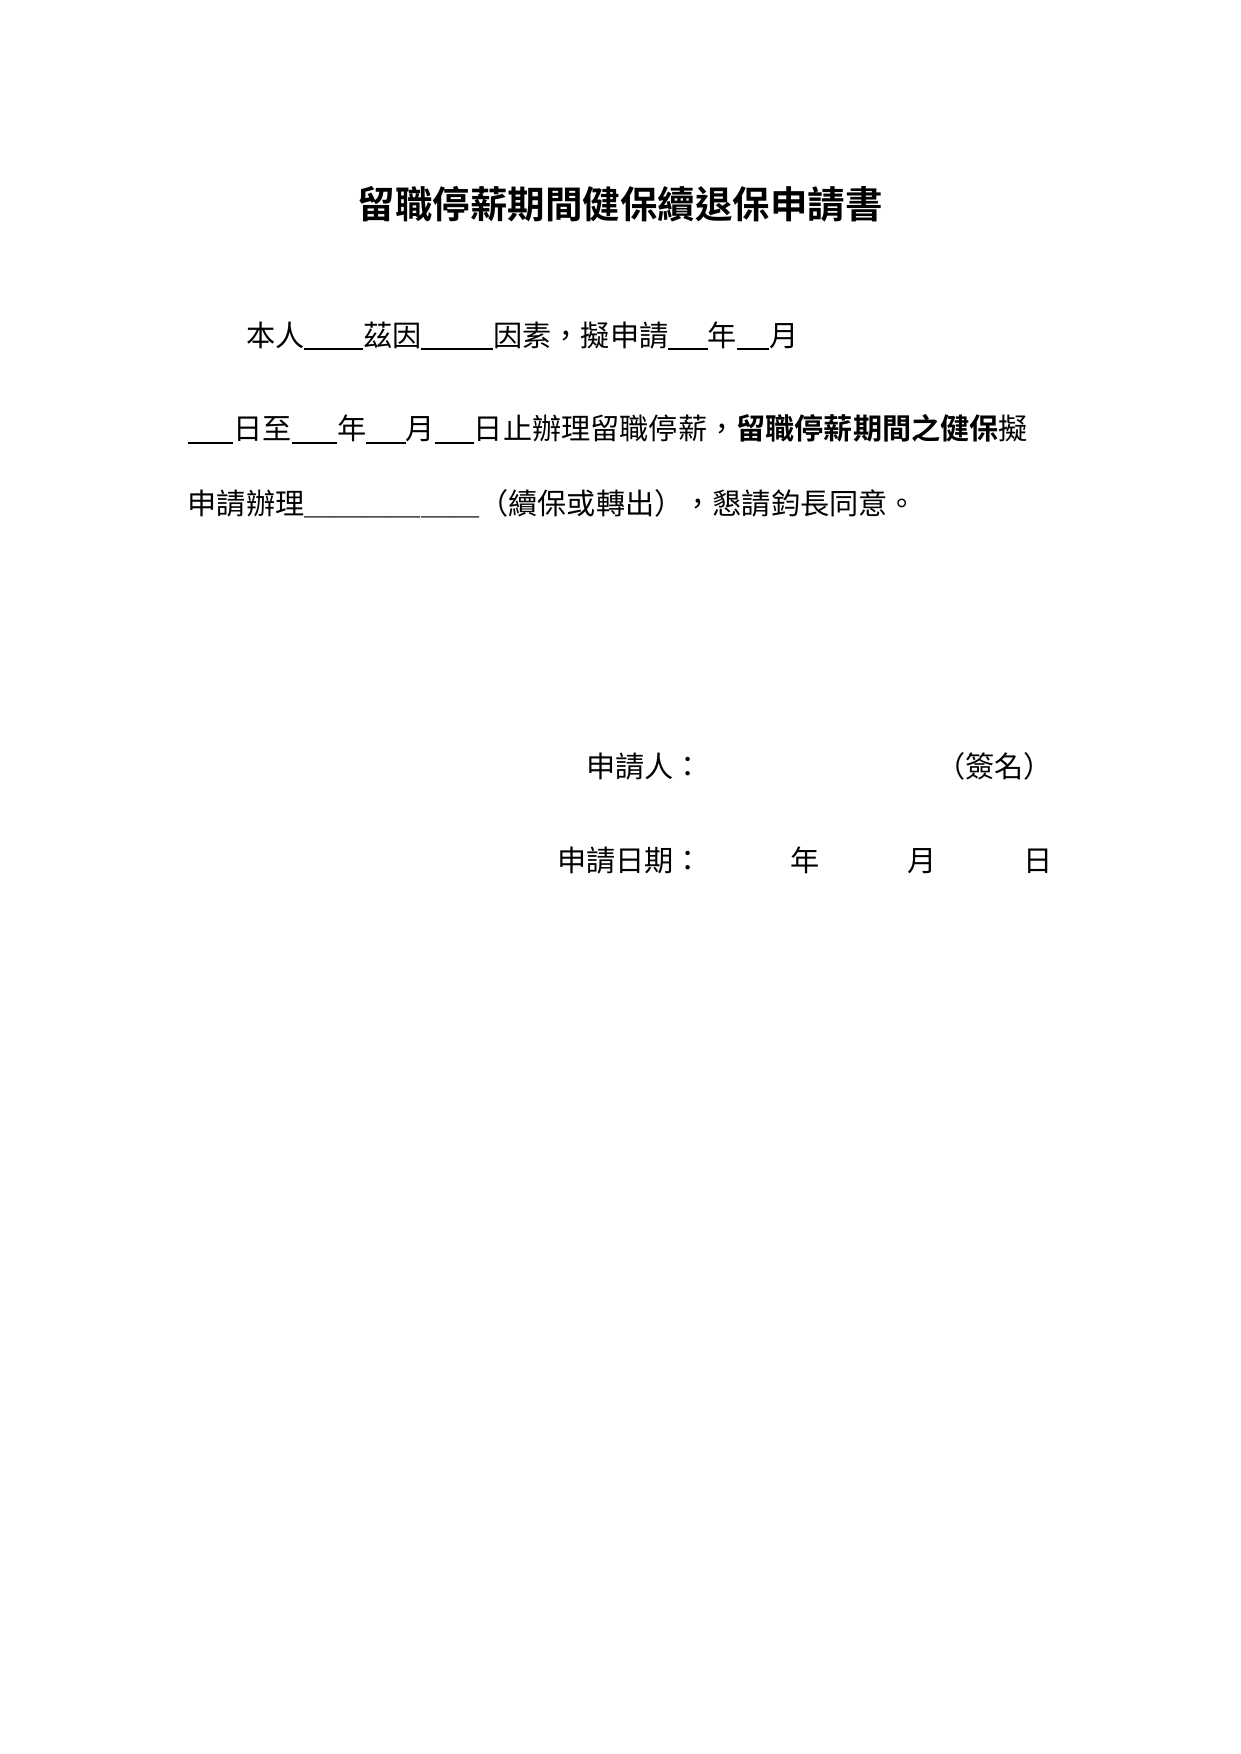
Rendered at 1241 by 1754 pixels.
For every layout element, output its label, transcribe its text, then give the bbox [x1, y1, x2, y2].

text 留職停薪期間健保續退保申請書 [187, 164, 1053, 239]
text 本人 茲因 因素，擬申請 年 月 [187, 296, 1053, 371]
text 申請人： （簽名） [187, 727, 1053, 802]
text 申請日期： 年 月 日 [187, 821, 1053, 896]
text 日至 年 月 日止辦理留職停薪，留職停薪期間之健保擬申請辦理＿＿＿＿＿＿（續保或轉出），懇請鈞長同意。 [187, 389, 1053, 539]
